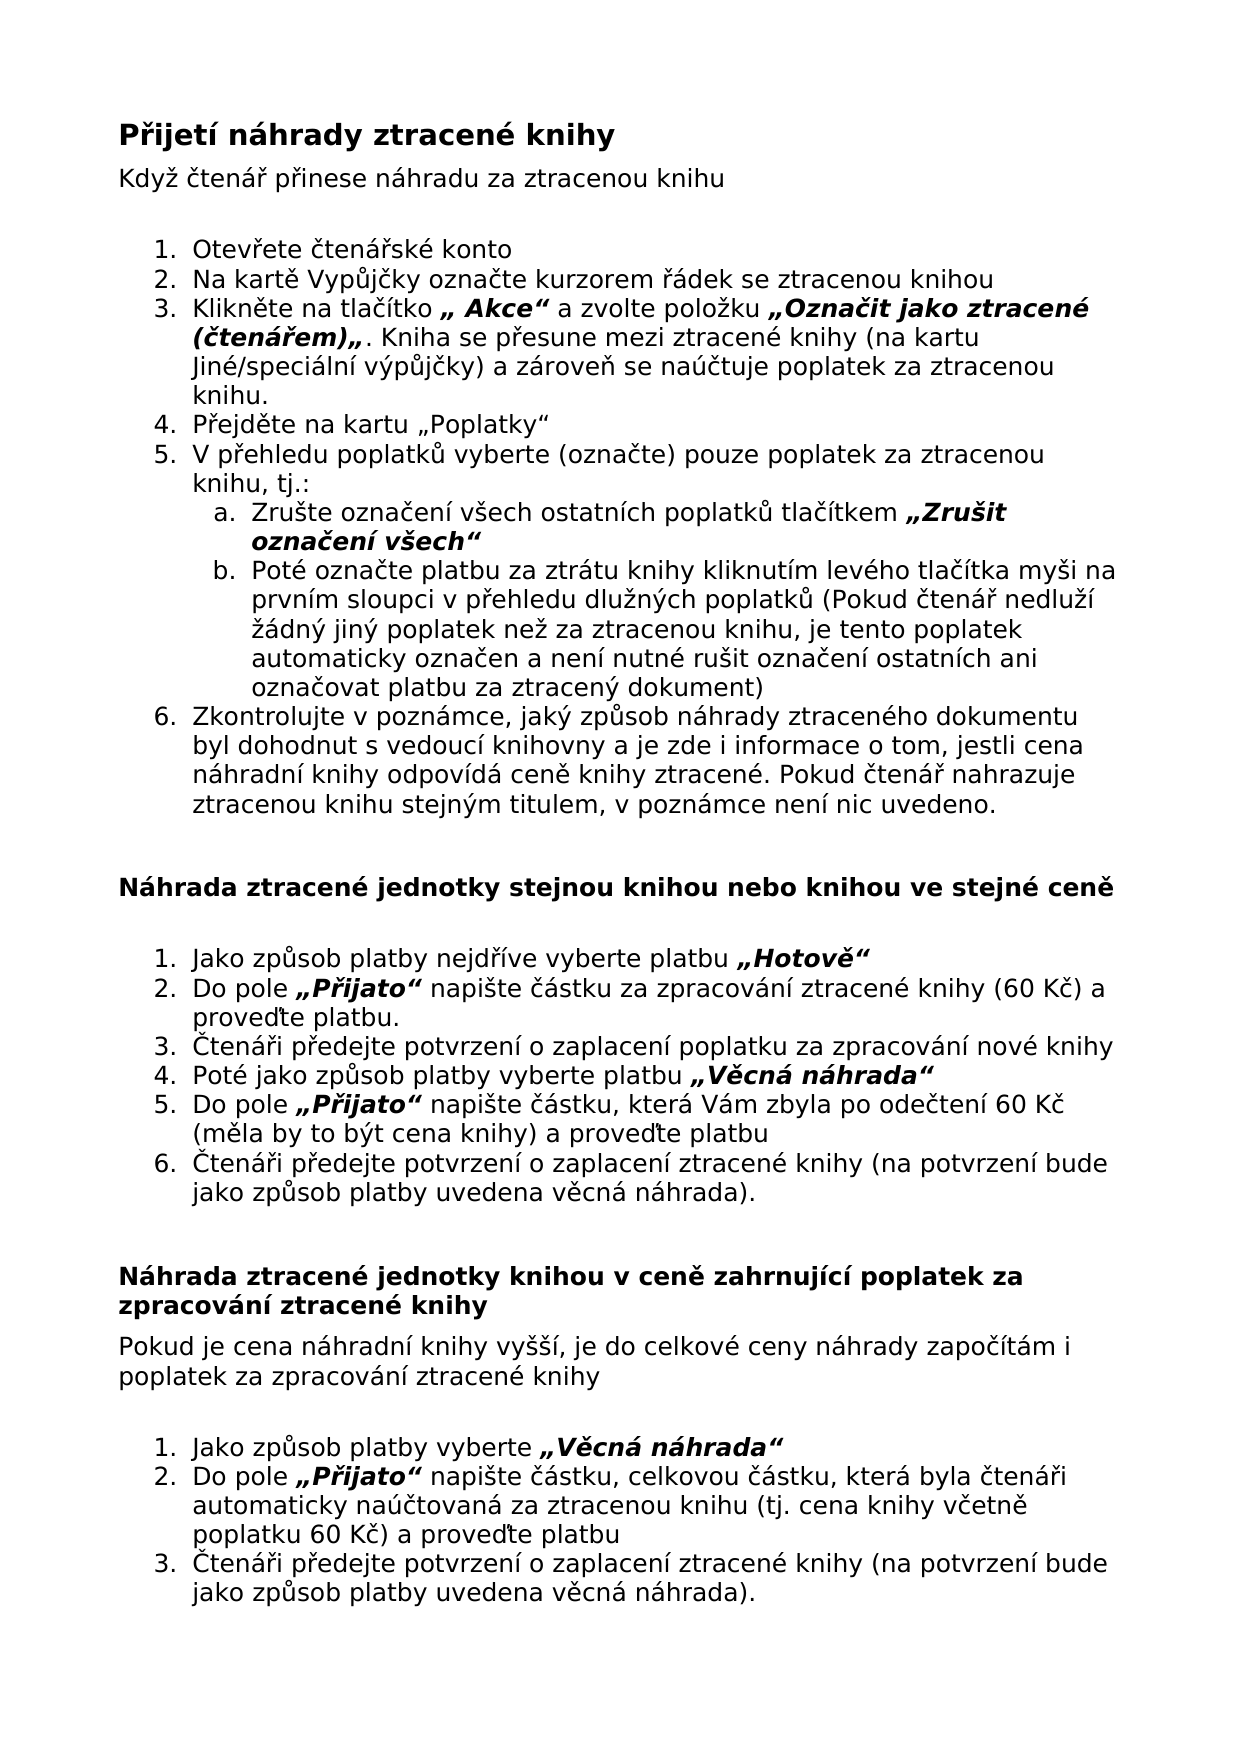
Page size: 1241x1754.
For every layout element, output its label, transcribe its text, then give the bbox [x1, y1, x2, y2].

text Když čtenář přinese náhradu za ztracenou knihu [118, 164, 1122, 194]
list Otevřete čtenářské konto [177, 236, 1122, 265]
list Jako způsob platby vyberte „Věcná náhrada“ [177, 1433, 1122, 1462]
subtitle Náhrada ztracené jednotky knihou v ceně zahrnující poplatek za zpracování ztracené knihy [118, 1262, 1122, 1320]
text Pokud je cena náhradní knihy vyšší, je do celkové ceny náhrady započítám i poplatek za zpracování ztracené knihy [118, 1332, 1122, 1391]
list Na kartě Vypůjčky označte kurzorem řádek se ztracenou knihou [177, 265, 1122, 294]
subtitle Náhrada ztracené jednotky stejnou knihou nebo knihou ve stejné ceně [118, 873, 1122, 903]
list Zrušte označení všech ostatních poplatků tlačítkem „Zrušit označení všech“ [236, 498, 1122, 557]
list Čtenáři předejte potvrzení o zaplacení poplatku za zpracování nové knihy [177, 1032, 1122, 1061]
list Čtenáři předejte potvrzení o zaplacení ztracené knihy (na potvrzení bude jako způsob platby uvedena věcná náhrada). [177, 1549, 1122, 1608]
list Poté jako způsob platby vyberte platbu „Věcná náhrada“ [177, 1061, 1122, 1091]
list Do pole „Přijato“ napište částku, celkovou částku, která byla čtenáři automaticky naúčtovaná za ztracenou knihu (tj. cena knihy včetně poplatku 60 Kč) a proveďte platbu [177, 1462, 1122, 1549]
list Zkontrolujte v poznámce, jaký způsob náhrady ztraceného dokumentu byl dohodnut s vedoucí knihovny a je zde i informace o tom, jestli cena náhradní knihy odpovídá ceně knihy ztracené. Pokud čtenář nahrazuje ztracenou knihu stejným titulem, v poznámce není nic uvedeno. [177, 702, 1122, 819]
list Čtenáři předejte potvrzení o zaplacení ztracené knihy (na potvrzení bude jako způsob platby uvedena věcná náhrada). [177, 1149, 1122, 1207]
list V přehledu poplatků vyberte (označte) pouze poplatek za ztracenou knihu, tj.: [177, 440, 1122, 498]
subtitle Přijetí náhrady ztracené knihy [118, 118, 1122, 152]
list Klikněte na tlačítko „ Akce“ a zvolte položku „Označit jako ztracené (čtenářem)„. Kniha se přesune mezi ztracené knihy (na kartu Jiné/speciální výpůjčky) a zároveň se naúčtuje poplatek za ztracenou knihu. [177, 294, 1122, 411]
list Jako způsob platby nejdříve vyberte platbu „Hotově“ [177, 945, 1122, 974]
list Poté označte platbu za ztrátu knihy kliknutím levého tlačítka myši na prvním sloupci v přehledu dlužných poplatků (Pokud čtenář nedluží žádný jiný poplatek než za ztracenou knihu, je tento poplatek automaticky označen a není nutné rušit označení ostatních ani označovat platbu za ztracený dokument) [236, 557, 1122, 702]
list Do pole „Přijato“ napište částku za zpracování ztracené knihy (60 Kč) a proveďte platbu. [177, 974, 1122, 1032]
list Do pole „Přijato“ napište částku, která Vám zbyla po odečtení 60 Kč (měla by to být cena knihy) a proveďte platbu [177, 1091, 1122, 1149]
list Přejděte na kartu „Poplatky“ [177, 411, 1122, 440]
